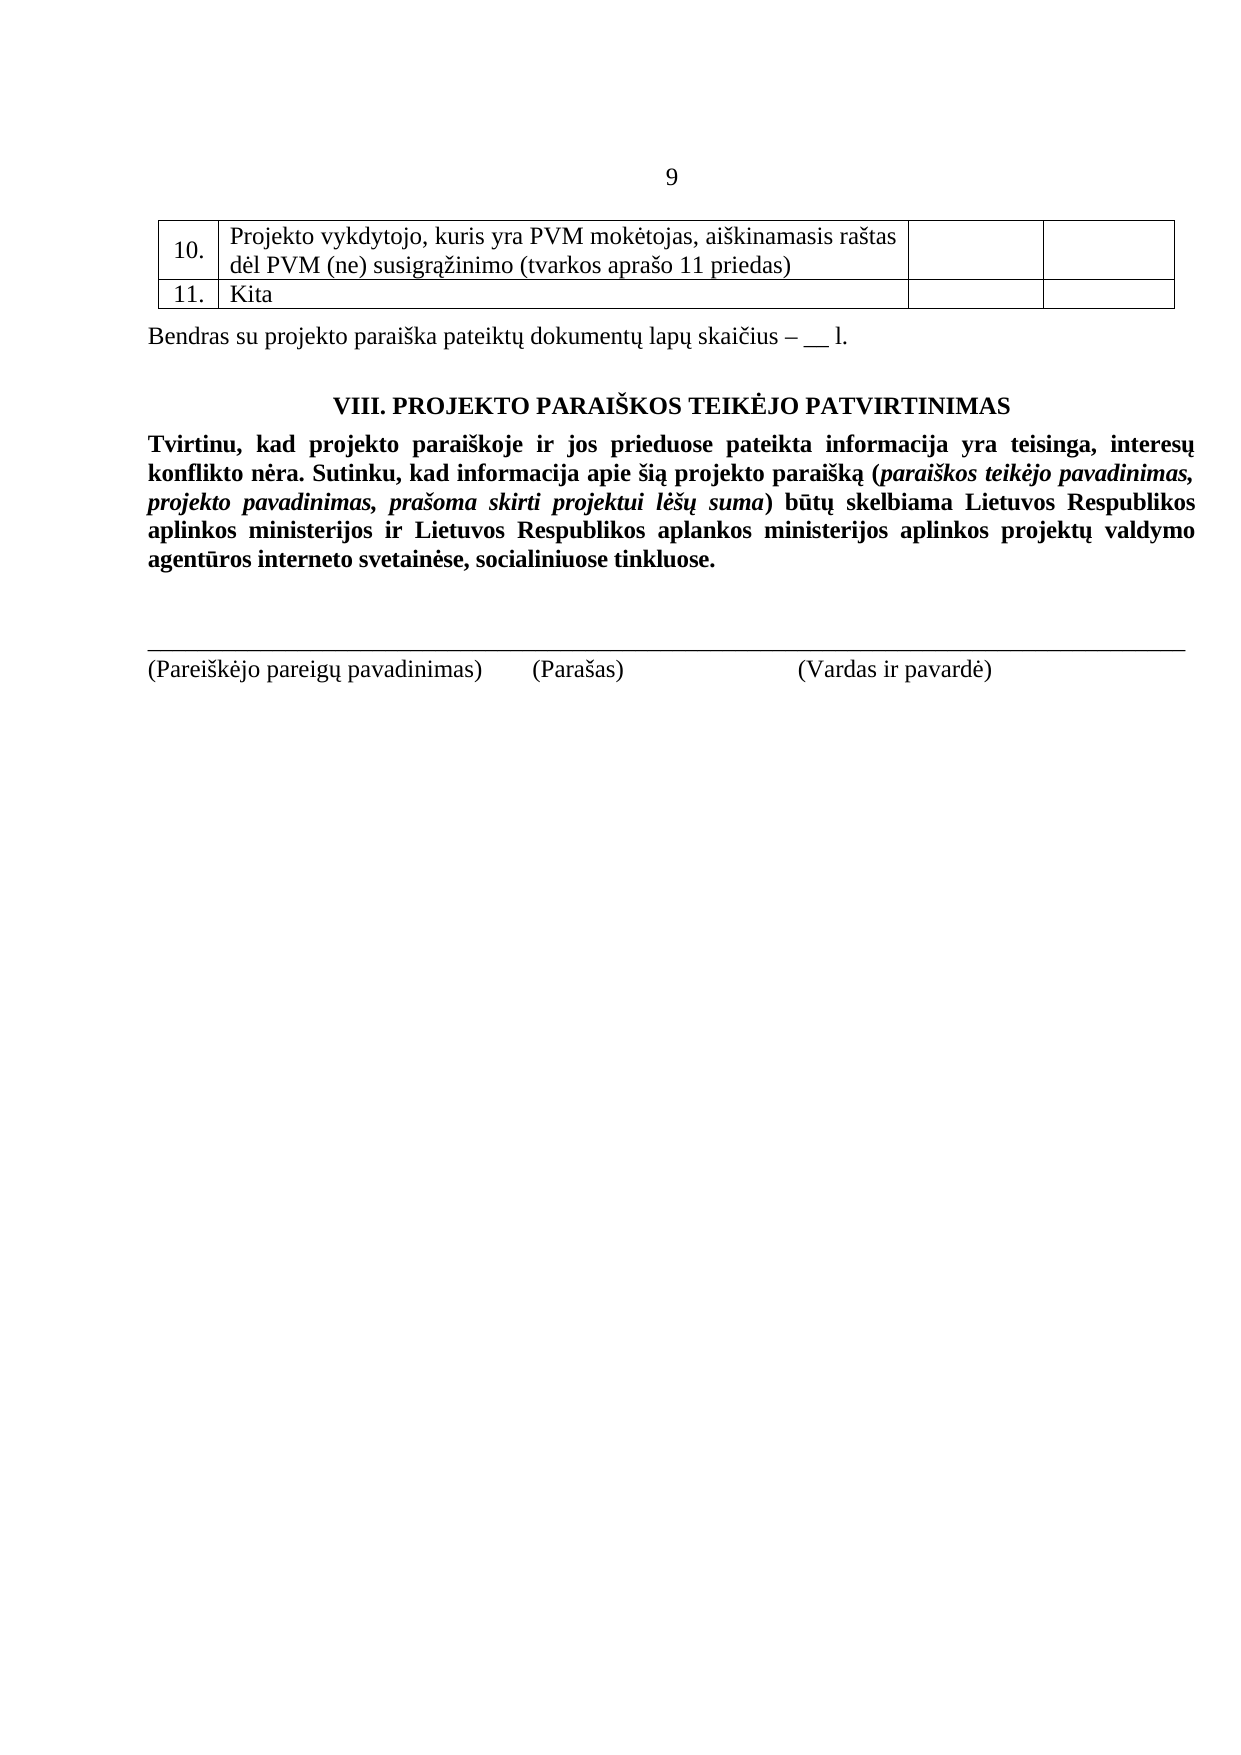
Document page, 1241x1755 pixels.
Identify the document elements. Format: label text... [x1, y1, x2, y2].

table_cell [909, 221, 1043, 278]
text (Pareiškėjo pareigų pavadinimas) (Parašas) (Vardas ir pavardė) [148, 654, 1196, 683]
table_cell 11. [159, 280, 218, 308]
text VIII. PROJEKTO PARAIŠKOS TEIKĖJO PATVIRTINIMAS [148, 391, 1196, 419]
table_cell Projekto vykdytojo, kuris yra PVM mokėtojas, aiškinamasis raštas dėl PVM (ne) susigrąžinimo (tvarkos aprašo 11 priedas) [219, 221, 908, 278]
table_cell [909, 280, 1043, 308]
text Bendras su projekto paraiška pateiktų dokumentų lapų skaičius – __ l. [148, 321, 1196, 350]
table_cell [1044, 280, 1174, 308]
text Tvirtinu, kad projekto paraiškoje ir jos prieduose pateikta informacija yra teisinga, interesų konflikto nėra. Sutinku, kad informacija apie šią projekto paraišką (paraiškos teikėjo pavadinimas, projekto pavadinimas, prašoma skirti projektui lėšų suma) būtų skelbiama Lietuvos Respublikos aplinkos ministerijos ir Lietuvos Respublikos aplankos ministerijos aplinkos projektų valdymo agentūros interneto svetainėse, socialiniuose tinkluose. [148, 429, 1196, 573]
table_cell [1044, 221, 1174, 278]
table_cell 10. [159, 221, 218, 278]
text ___________________________________________________________________________________ [148, 626, 1196, 654]
table_cell Kita [219, 280, 908, 308]
